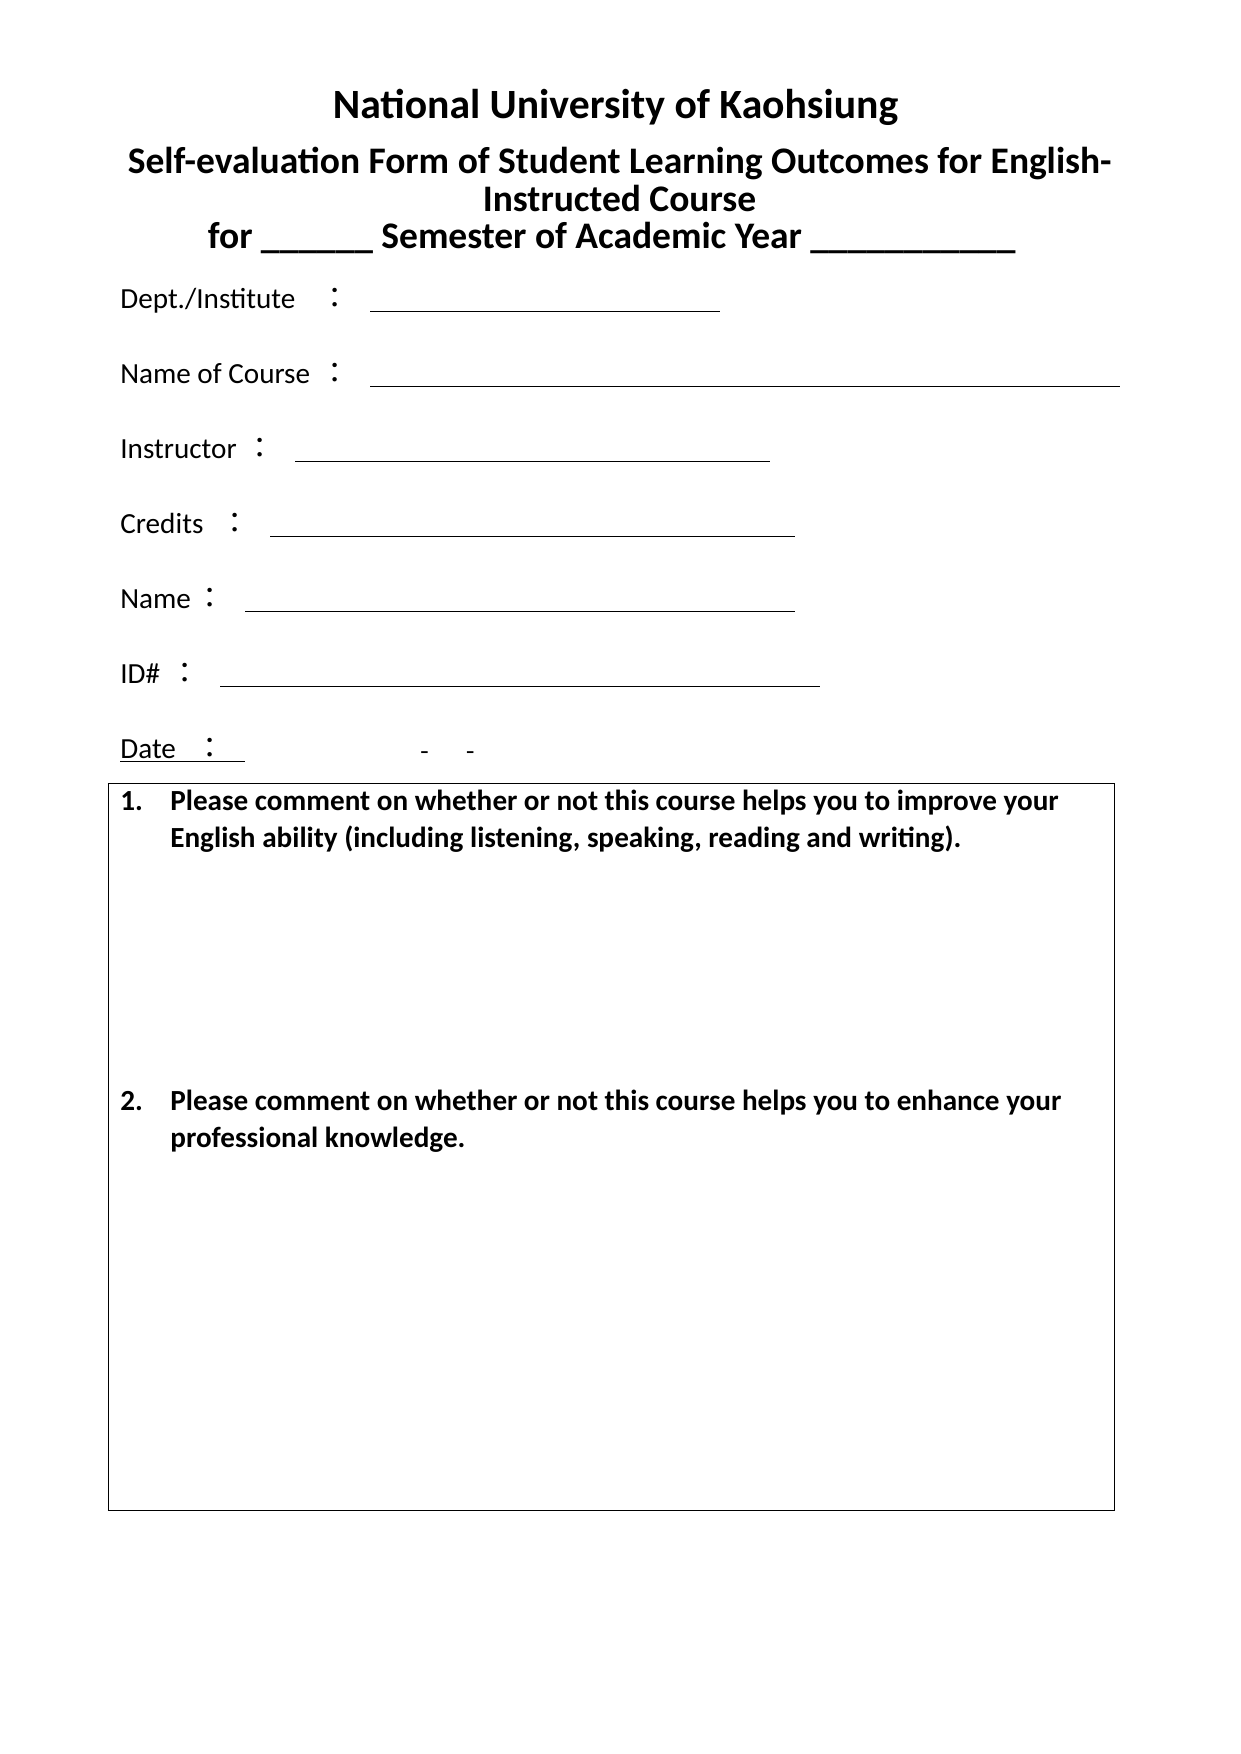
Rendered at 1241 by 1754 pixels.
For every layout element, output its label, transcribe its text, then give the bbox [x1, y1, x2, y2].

text Instructor： Credits： [120, 408, 1120, 558]
text Dept./Institute： [120, 258, 1120, 333]
text Name of Course： [120, 333, 1120, 408]
table_header Please comment on whether or not this course helps you to improve your English ability (including listening, speaking, reading and writing). Please comment on whether or not this course helps you to enhance your professional knowledge. [109, 784, 1114, 1510]
text Name： ID#： [120, 558, 1120, 708]
text National University of Kaohsiung [120, 71, 1120, 146]
text for ______ Semester of Academic Year ___________ [120, 221, 1120, 258]
text Date： - - [120, 708, 1120, 783]
text Self-evaluation Form of Student Learning Outcomes for English-Instructed Course [120, 146, 1120, 221]
